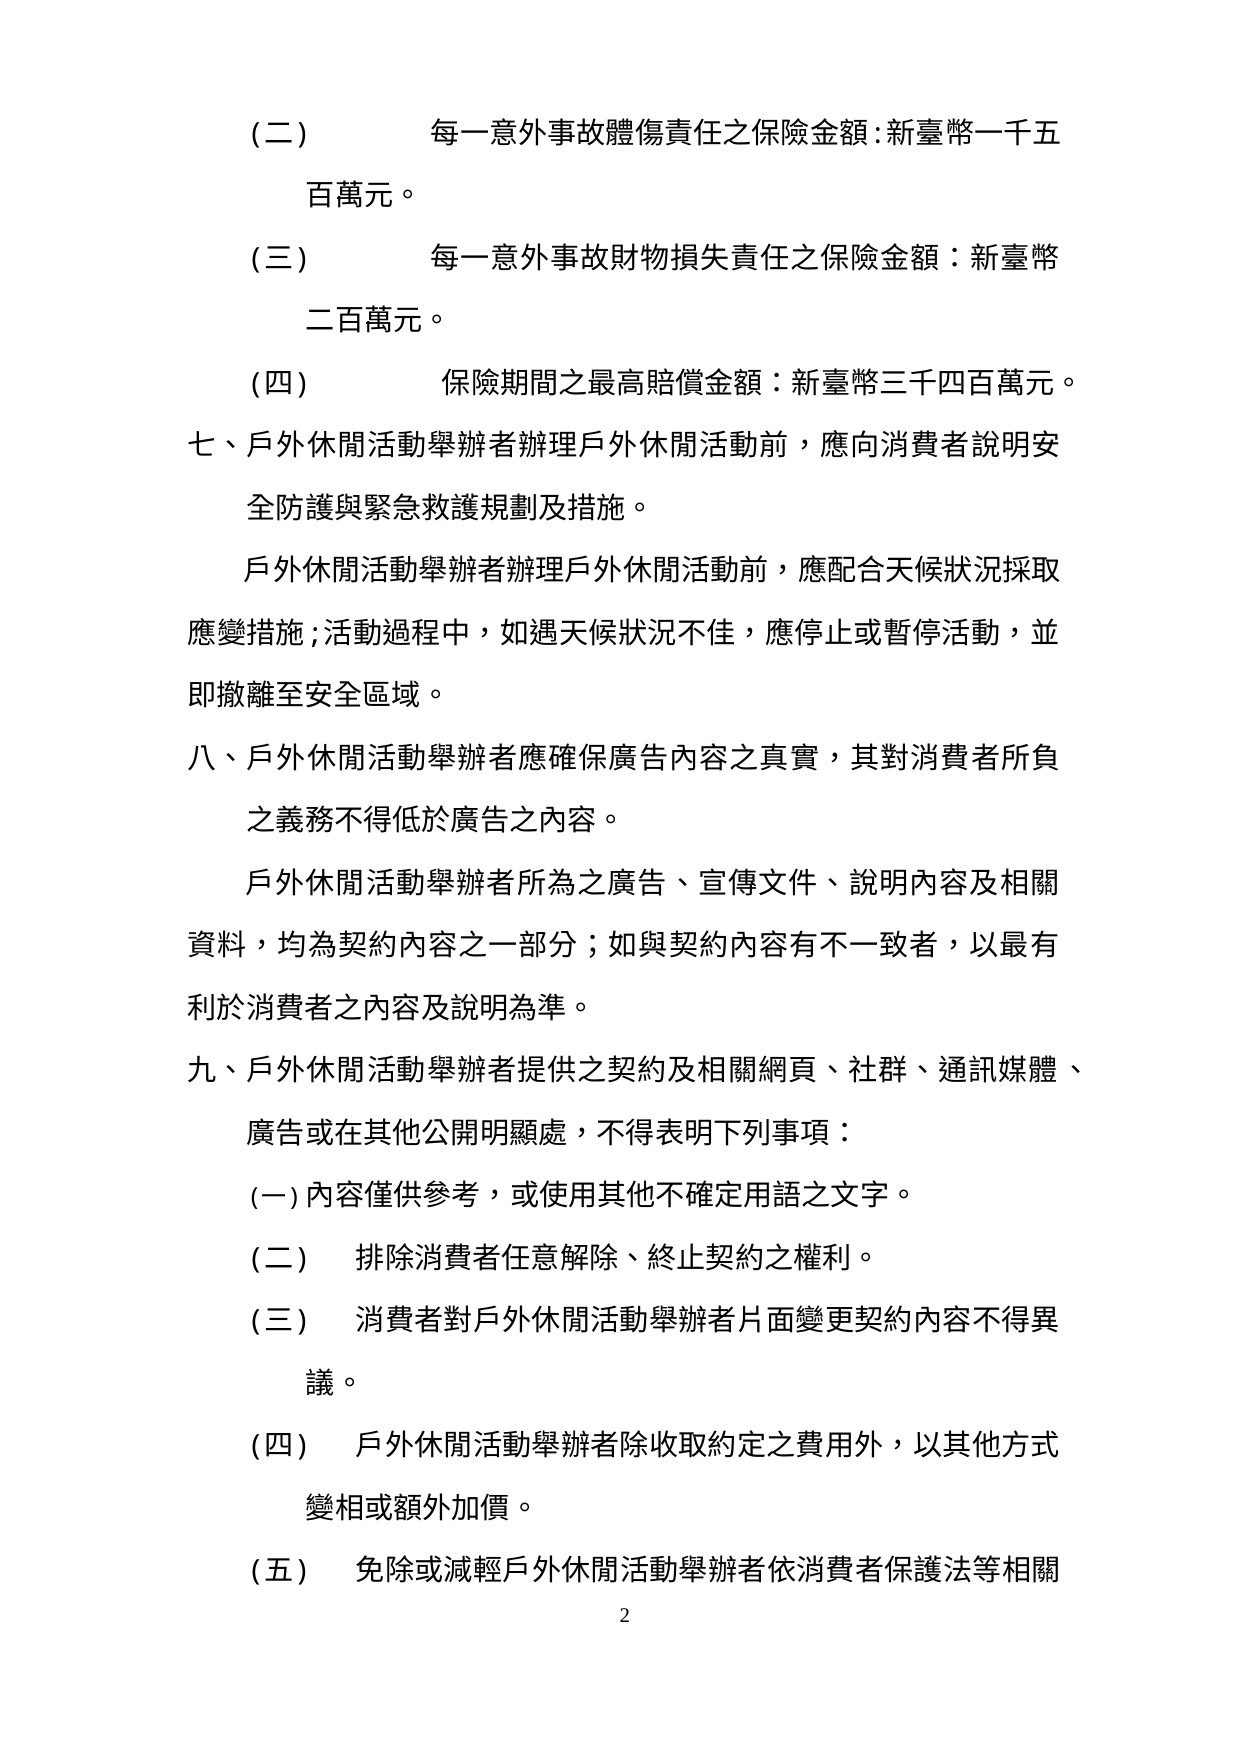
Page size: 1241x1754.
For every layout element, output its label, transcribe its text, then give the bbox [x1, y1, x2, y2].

list 戶外休閒活動舉辦者應確保廣告內容之真實，其對消費者所負之義務不得低於廣告之內容。 [187, 714, 1062, 839]
list 免除或減輕戶外休閒活動舉辦者依消費者保護法等相關 [247, 1526, 1062, 1589]
list 排除消費者任意解除、終止契約之權利。 [247, 1214, 1062, 1276]
list 戶外休閒活動舉辦者提供之契約及相關網頁、社群、通訊媒體、廣告或在其他公開明顯處，不得表明下列事項： [187, 1026, 1062, 1151]
list 消費者對戶外休閒活動舉辦者片面變更契約內容不得異議。 [247, 1276, 1062, 1401]
text 戶外休閒活動舉辦者所為之廣告、宣傳文件、說明內容及相關資料，均為契約內容之一部分；如與契約內容有不一致者，以最有利於消費者之內容及說明為準。 [187, 839, 1062, 1026]
list 戶外休閒活動舉辦者除收取約定之費用外，以其他方式變相或額外加價。 [247, 1401, 1062, 1526]
list 每一意外事故財物損失責任之保險金額：新臺幣二百萬元。 [247, 214, 1062, 339]
list 保險期間之最高賠償金額：新臺幣三千四百萬元。 [247, 339, 1062, 401]
list 戶外休閒活動舉辦者辦理戶外休閒活動前，應向消費者說明安全防護與緊急救護規劃及措施。 [187, 401, 1062, 526]
list 每一意外事故體傷責任之保險金額:新臺幣一千五百萬元。 [247, 89, 1062, 214]
list 內容僅供參考，或使用其他不確定用語之文字。 [247, 1151, 1062, 1214]
text 戶外休閒活動舉辦者辦理戶外休閒活動前，應配合天候狀況採取應變措施;活動過程中，如遇天候狀況不佳，應停止或暫停活動，並即撤離至安全區域。 [187, 526, 1062, 714]
